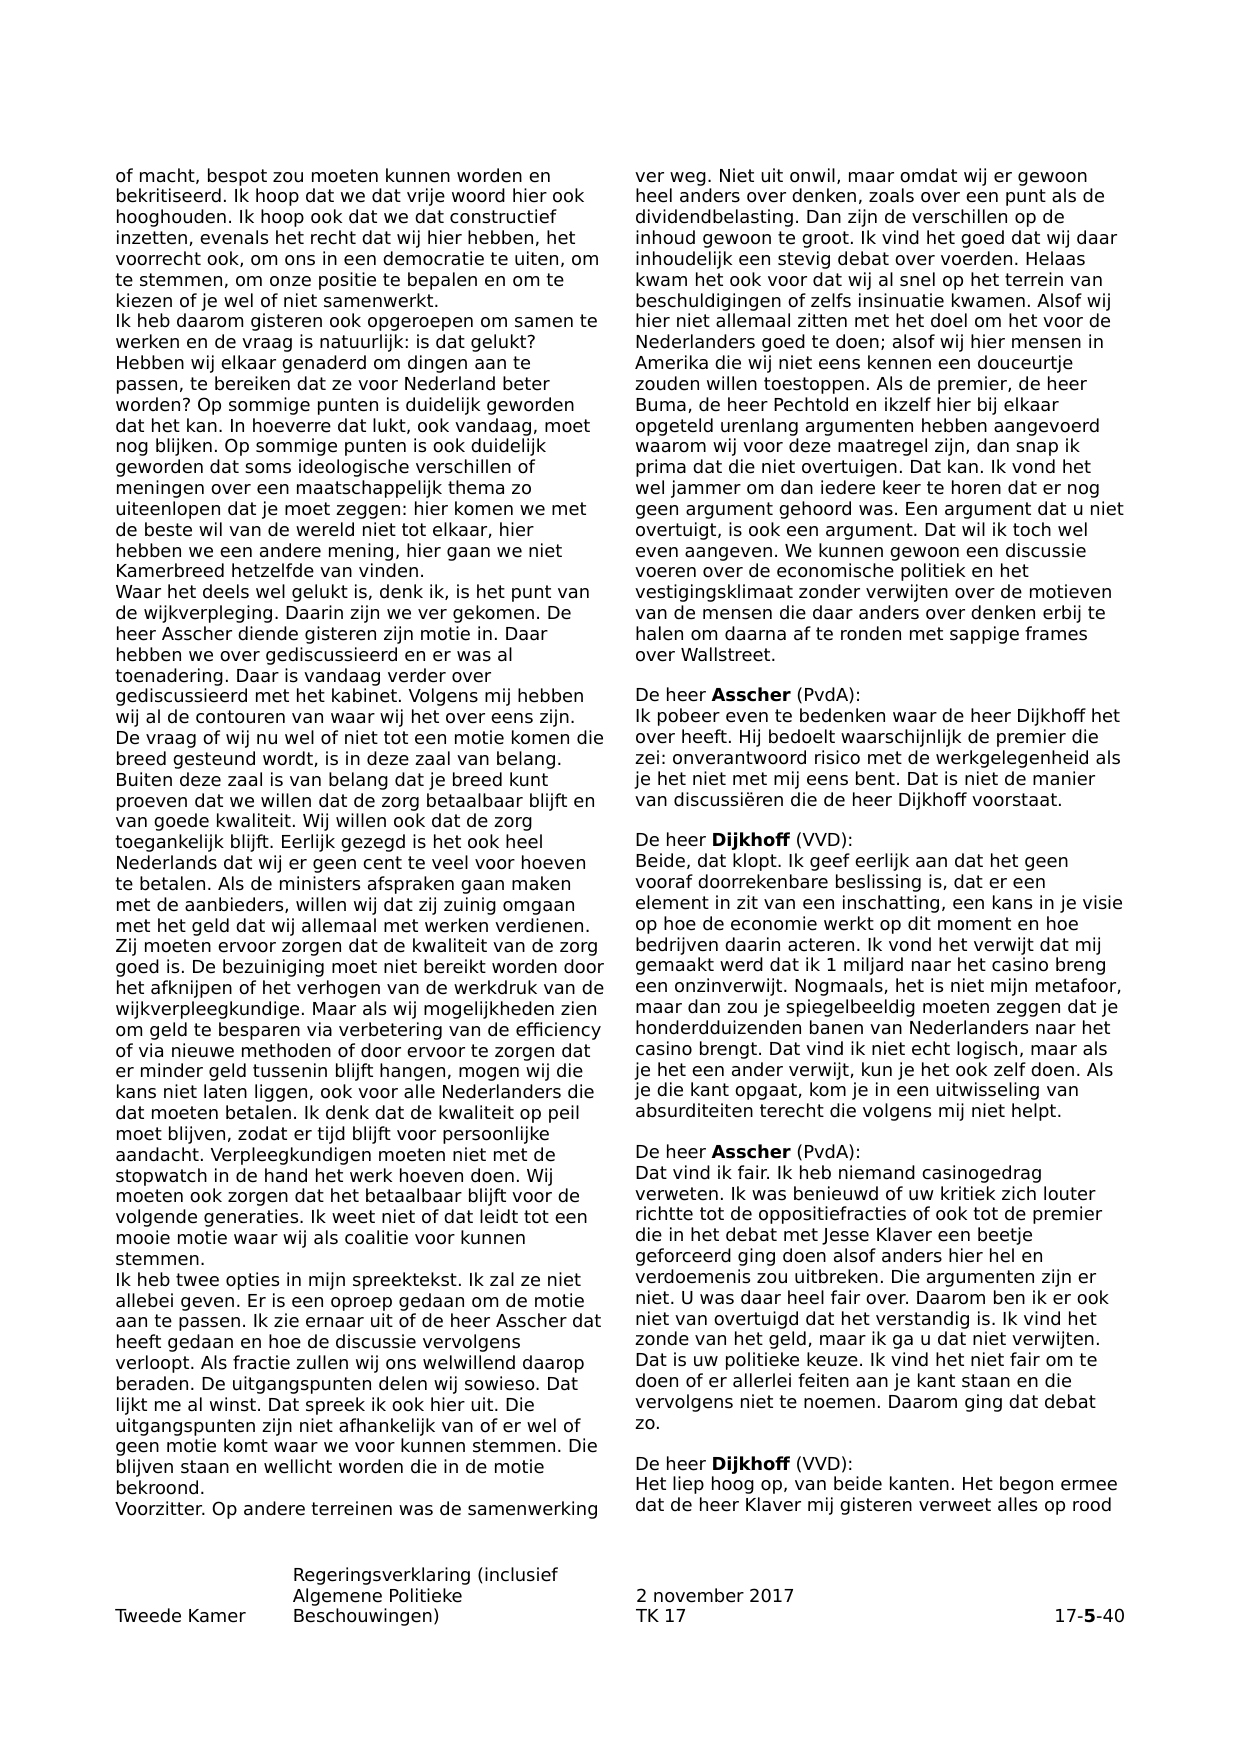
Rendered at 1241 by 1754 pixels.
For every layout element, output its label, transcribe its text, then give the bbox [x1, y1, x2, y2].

text De heer Dijkhoff (VVD): [635, 1453, 1125, 1474]
text De heer Asscher (PvdA): [635, 1142, 1125, 1162]
text Ik heb twee opties in mijn spreektekst. Ik zal ze niet allebei geven. Er is een oproep gedaan om de motie aan te passen. Ik zie ernaar uit of de heer Asscher dat heeft gedaan en hoe de discussie vervolgens verloopt. Als fractie zullen wij ons welwillend daarop beraden. De uitgangspunten delen wij sowieso. Dat lijkt me al winst. Dat spreek ik ook hier uit. Die uitgangspunten zijn niet afhankelijk van of er wel of geen motie komt waar we voor kunnen stemmen. Die blijven staan en wellicht worden die in de motie bekroond. [115, 1269, 605, 1499]
text De heer Dijkhoff (VVD): [635, 830, 1125, 851]
text of macht, bespot zou moeten kunnen worden en bekritiseerd. Ik hoop dat we dat vrije woord hier ook hooghouden. Ik hoop ook dat we dat constructief inzetten, evenals het recht dat wij hier hebben, het voorrecht ook, om ons in een democratie te uiten, om te stemmen, om onze positie te bepalen en om te kiezen of je wel of niet samenwerkt. [115, 165, 605, 311]
text Ik pobeer even te bedenken waar de heer Dijkhoff het over heeft. Hij bedoelt waarschijnlijk de premier die zei: onverantwoord risico met de werkgelegenheid als je het niet met mij eens bent. Dat is niet de manier van discussiëren die de heer Dijkhoff voorstaat. [635, 706, 1125, 810]
text Beide, dat klopt. Ik geef eerlijk aan dat het geen vooraf doorrekenbare beslissing is, dat er een element in zit van een inschatting, een kans in je visie op hoe de economie werkt op dit moment en hoe bedrijven daarin acteren. Ik vond het verwijt dat mij gemaakt werd dat ik 1 miljard naar het casino breng een onzinverwijt. Nogmaals, het is niet mijn metafoor, maar dan zou je spiegelbeeldig moeten zeggen dat je honderdduizenden banen van Nederlanders naar het casino brengt. Dat vind ik niet echt logisch, maar als je het een ander verwijt, kun je het ook zelf doen. Als je die kant opgaat, kom je in een uitwisseling van absurditeiten terecht die volgens mij niet helpt. [635, 851, 1125, 1122]
text De heer Asscher (PvdA): [635, 685, 1125, 706]
text Dat vind ik fair. Ik heb niemand casinogedrag verweten. Ik was benieuwd of uw kritiek zich louter richtte tot de oppositiefracties of ook tot de premier die in het debat met Jesse Klaver een beetje geforceerd ging doen alsof anders hier hel en verdoemenis zou uitbreken. Die argumenten zijn er niet. U was daar heel fair over. Daarom ben ik er ook niet van overtuigd dat het verstandig is. Ik vind het zonde van het geld, maar ik ga u dat niet verwijten. Dat is uw politieke keuze. Ik vind het niet fair om te doen of er allerlei feiten aan je kant staan en die vervolgens niet te noemen. Daarom ging dat debat zo. [635, 1162, 1125, 1433]
text Waar het deels wel gelukt is, denk ik, is het punt van de wijkverpleging. Daarin zijn we ver gekomen. De heer Asscher diende gisteren zijn motie in. Daar hebben we over gediscussieerd en er was al toenadering. Daar is vandaag verder over gediscussieerd met het kabinet. Volgens mij hebben wij al de contouren van waar wij het over eens zijn. De vraag of wij nu wel of niet tot een motie komen die breed gesteund wordt, is in deze zaal van belang. Buiten deze zaal is van belang dat je breed kunt proeven dat we willen dat de zorg betaalbaar blijft en van goede kwaliteit. Wij willen ook dat de zorg toegankelijk blijft. Eerlijk gezegd is het ook heel Nederlands dat wij er geen cent te veel voor hoeven te betalen. Als de ministers afspraken gaan maken met de aanbieders, willen wij dat zij zuinig omgaan met het geld dat wij allemaal met werken verdienen. Zij moeten ervoor zorgen dat de kwaliteit van de zorg goed is. De bezuiniging moet niet bereikt worden door het afknijpen of het verhogen van de werkdruk van de wijkverpleegkundige. Maar als wij mogelijkheden zien om geld te besparen via verbetering van de efficiency of via nieuwe methoden of door ervoor te zorgen dat er minder geld tussenin blijft hangen, mogen wij die kans niet laten liggen, ook voor alle Nederlanders die dat moeten betalen. Ik denk dat de kwaliteit op peil moet blijven, zodat er tijd blijft voor persoonlijke aandacht. Verpleegkundigen moeten niet met de stopwatch in de hand het werk hoeven doen. Wij moeten ook zorgen dat het betaalbaar blijft voor de volgende generaties. Ik weet niet of dat leidt tot een mooie motie waar wij als coalitie voor kunnen stemmen. [115, 582, 605, 1269]
text Voorzitter. Op andere terreinen was de samenwerking [115, 1499, 605, 1519]
text Het liep hoog op, van beide kanten. Het begon ermee dat de heer Klaver mij gisteren verweet alles op rood [635, 1474, 1125, 1516]
text ver weg. Niet uit onwil, maar omdat wij er gewoon heel anders over denken, zoals over een punt als de dividendbelasting. Dan zijn de verschillen op de inhoud gewoon te groot. Ik vind het goed dat wij daar inhoudelijk een stevig debat over voerden. Helaas kwam het ook voor dat wij al snel op het terrein van beschuldigingen of zelfs insinuatie kwamen. Alsof wij hier niet allemaal zitten met het doel om het voor de Nederlanders goed te doen; alsof wij hier mensen in Amerika die wij niet eens kennen een douceurtje zouden willen toestoppen. Als de premier, de heer Buma, de heer Pechtold en ikzelf hier bij elkaar opgeteld urenlang argumenten hebben aangevoerd waarom wij voor deze maatregel zijn, dan snap ik prima dat die niet overtuigen. Dat kan. Ik vond het wel jammer om dan iedere keer te horen dat er nog geen argument gehoord was. Een argument dat u niet overtuigt, is ook een argument. Dat wil ik toch wel even aangeven. We kunnen gewoon een discussie voeren over de economische politiek en het vestigingsklimaat zonder verwijten over de motieven van de mensen die daar anders over denken erbij te halen om daarna af te ronden met sappige frames over Wallstreet. [635, 165, 1125, 665]
text Ik heb daarom gisteren ook opgeroepen om samen te werken en de vraag is natuurlijk: is dat gelukt? Hebben wij elkaar genaderd om dingen aan te passen, te bereiken dat ze voor Nederland beter worden? Op sommige punten is duidelijk geworden dat het kan. In hoeverre dat lukt, ook vandaag, moet nog blijken. Op sommige punten is ook duidelijk geworden dat soms ideologische verschillen of meningen over een maatschappelijk thema zo uiteenlopen dat je moet zeggen: hier komen we met de beste wil van de wereld niet tot elkaar, hier hebben we een andere mening, hier gaan we niet Kamerbreed hetzelfde van vinden. [115, 311, 605, 582]
